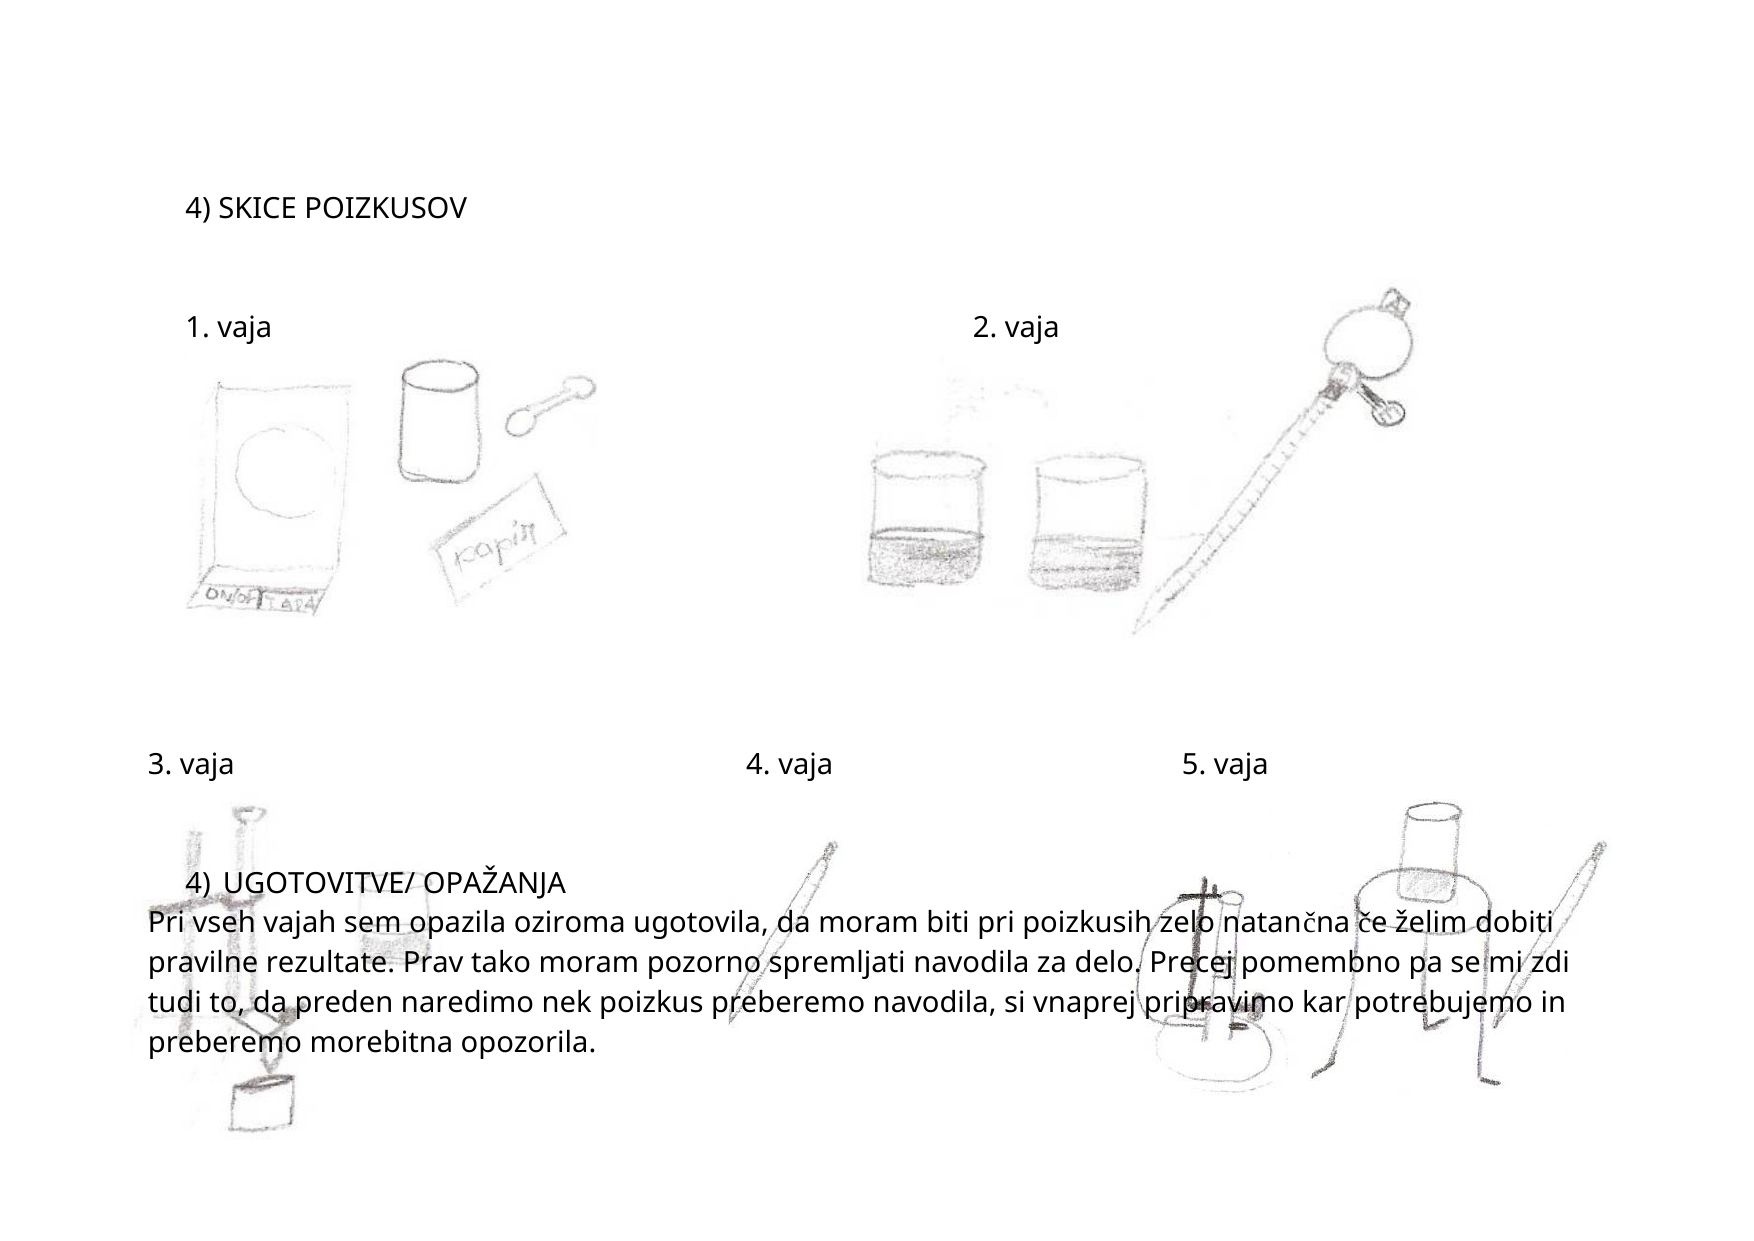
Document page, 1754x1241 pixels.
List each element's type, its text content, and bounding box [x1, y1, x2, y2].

text 4) SKICE POIZKUSOV [185, 187, 1606, 227]
picture [860, 346, 1423, 638]
text 3. vaja 4. vaja 5. vaja [148, 743, 1606, 783]
list UGOTOVITVE/ OPAŽANJA [185, 862, 1606, 902]
text 1. vaja 2. vaja [185, 306, 1606, 346]
picture [860, 278, 1423, 306]
picture [728, 821, 844, 862]
picture [1122, 783, 1613, 1112]
text Pri vseh vajah sem opazila oziroma ugotovila, da moram biti pri poizkusih zelo natančna če želim dobiti pravilne rezultate. Prav tako moram pozorno spremljati navodila za delo. Precej pomembno pa se mi zdi tudi to, da preden naredimo nek poizkus preberemo navodila, si vnaprej pripravimo kar potrebujemo in preberemo morebitna opozorila. [148, 902, 1606, 1061]
picture [185, 347, 598, 627]
picture [128, 783, 444, 1140]
